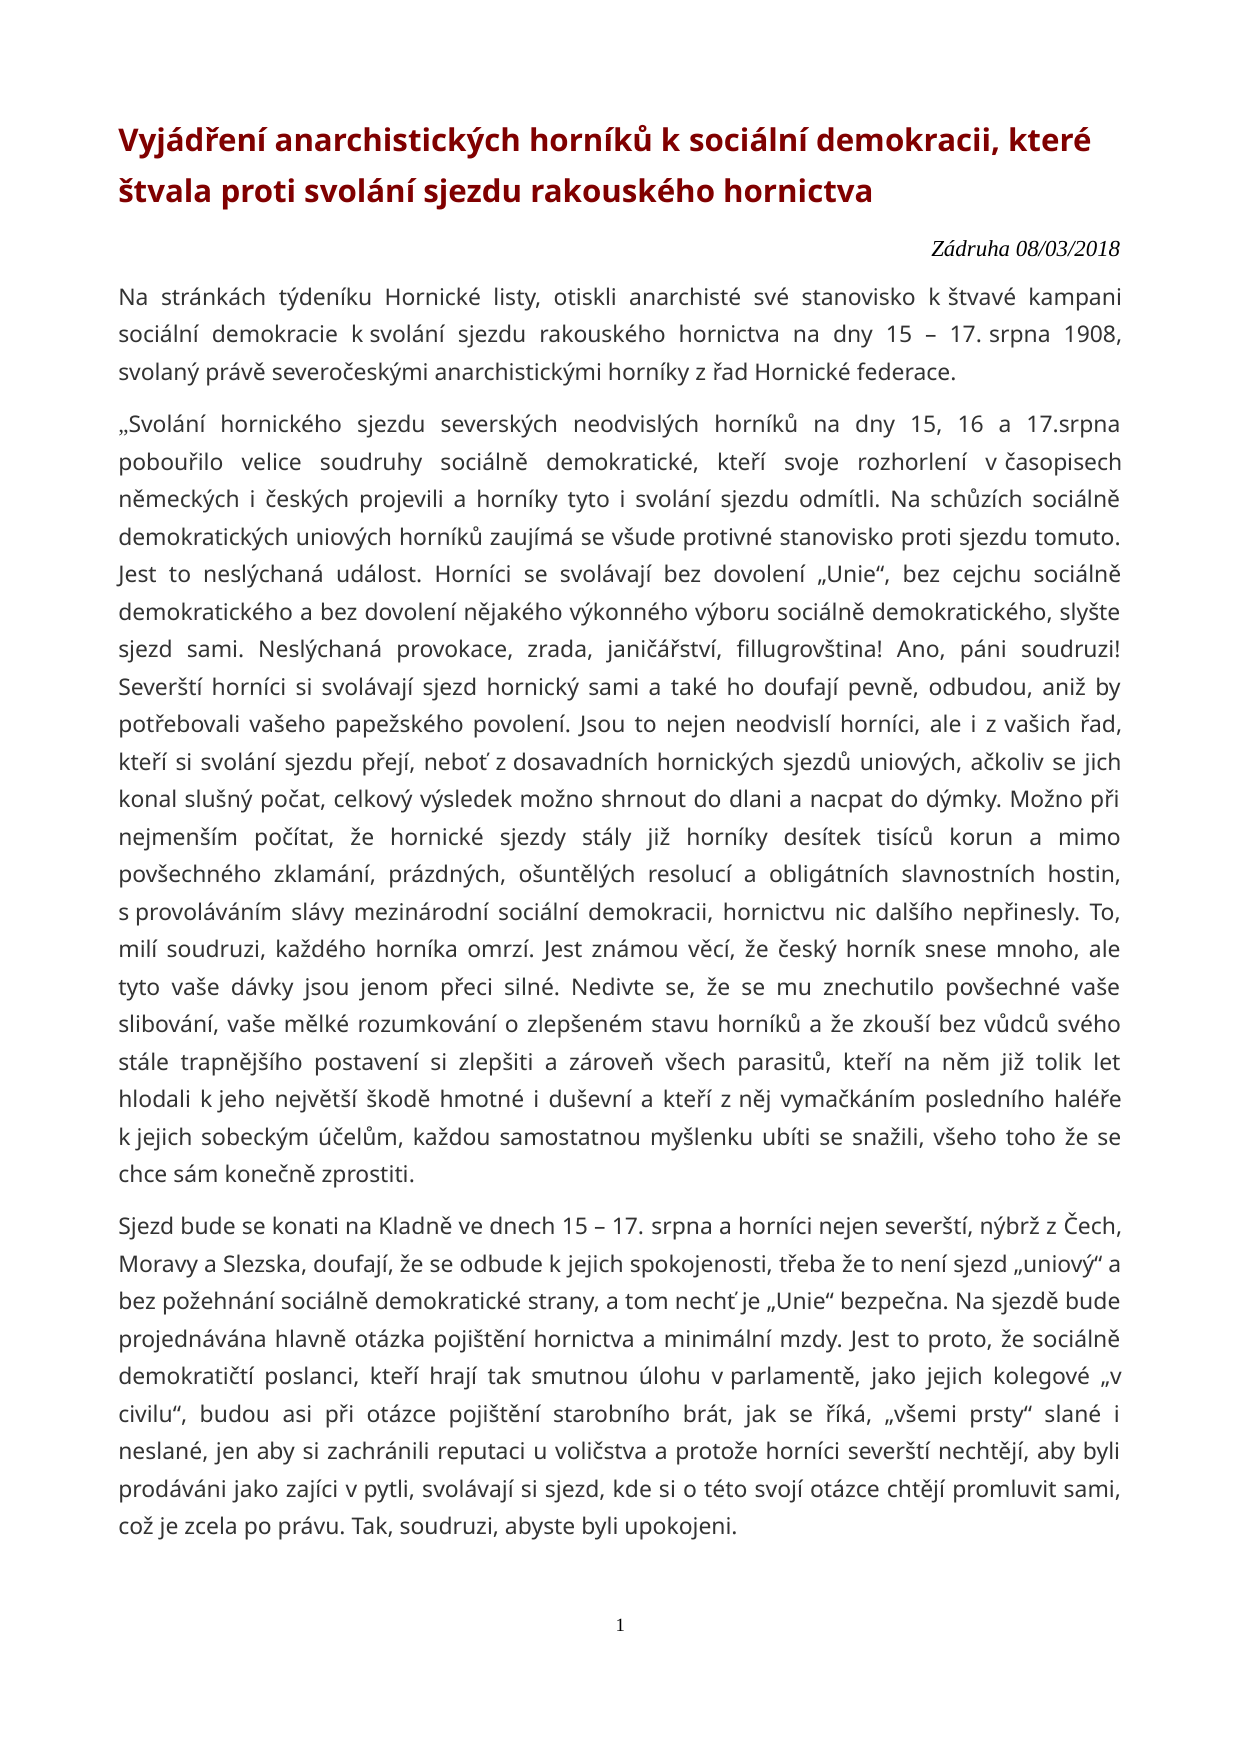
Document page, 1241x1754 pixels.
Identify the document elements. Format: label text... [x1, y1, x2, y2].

text Vyjádření anarchistických horníků k sociální demokracii, které štvala proti svolání sjezdu rakouského hornictva [118, 118, 1122, 212]
text Zádruha 08/03/2018 [118, 235, 1122, 261]
text Sjezd bude se konati na Kladně ve dnech 15 – 17. srpna a horníci nejen severští, nýbrž z Čech, Moravy a Slezska, doufají, že se odbude k jejich spokojenosti, třeba že to není sjezd „uniový“ a bez požehnání sociálně demokratické strany, a tom nechť je „Unie“ bezpečna. Na sjezdě bude projednávána hlavně otázka pojištění hornictva a minimální mzdy. Jest to proto, že sociálně demokratičtí poslanci, kteří hrají tak smutnou úlohu v parlamentě, jako jejich kolegové „v civilu“, budou asi při otázce pojištění starobního brát, jak se říká, „všemi prsty“ slané i neslané, jen aby si zachránili reputaci u voličstva a protože horníci severští nechtějí, aby byli prodáváni jako zajíci v pytli, svolávají si sjezd, kde si o této svojí otázce chtějí promluvit sami, což je zcela po právu. Tak, soudruzi, abyste byli upokojeni. [118, 1210, 1122, 1541]
text „Svolání hornického sjezdu severských neodvislých horníků na dny 15, 16 a 17.srpna pobouřilo velice soudruhy sociálně demokratické, kteří svoje rozhorlení v časopisech německých i českých projevili a horníky tyto i svolání sjezdu odmítli. Na schůzích sociálně demokratických uniových horníků zaujímá se všude protivné stanovisko proti sjezdu tomuto. Jest to neslýchaná událost. Horníci se svolávají bez dovolení „Unie“, bez cejchu sociálně demokratického a bez dovolení nějakého výkonného výboru sociálně demokratického, slyšte sjezd sami. Neslýchaná provokace, zrada, janičářství, fillugrovština! Ano, páni soudruzi! Severští horníci si svolávají sjezd hornický sami a také ho doufají pevně, odbudou, aniž by potřebovali vašeho papežského povolení. Jsou to nejen neodvislí horníci, ale i z vašich řad, kteří si svolání sjezdu přejí, neboť z dosavadních hornických sjezdů uniových, ačkoliv se jich konal slušný počat, celkový výsledek možno shrnout do dlani a nacpat do dýmky. Možno při nejmenším počítat, že hornické sjezdy stály již horníky desítek tisíců korun a mimo povšechného zklamání, prázdných, ošuntělých resolucí a obligátních slavnostních hostin, s provoláváním slávy mezinárodní sociální demokracii, hornictvu nic dalšího nepřinesly. To, milí soudruzi, každého horníka omrzí. Jest známou věcí, že český horník snese mnoho, ale tyto vaše dávky jsou jenom přeci silné. Nedivte se, že se mu znechutilo povšechné vaše slibování, vaše mělké rozumkování o zlepšeném stavu horníků a že zkouší bez vůdců svého stále trapnějšího postavení si zlepšiti a zároveň všech parasitů, kteří na něm již tolik let hlodali k jeho největší škodě hmotné i duševní a kteří z něj vymačkáním posledního haléře k jejich sobeckým účelům, každou samostatnou myšlenku ubíti se snažili, všeho toho že se chce sám konečně zprostiti. [118, 408, 1122, 1189]
text Na stránkách týdeníku Hornické listy, otiskli anarchisté své stanovisko k štvavé kampani sociální demokracie k svolání sjezdu rakouského hornictva na dny 15 – 17. srpna 1908, svolaný právě severočeskými anarchistickými horníky z řad Hornické federace. [118, 281, 1122, 387]
